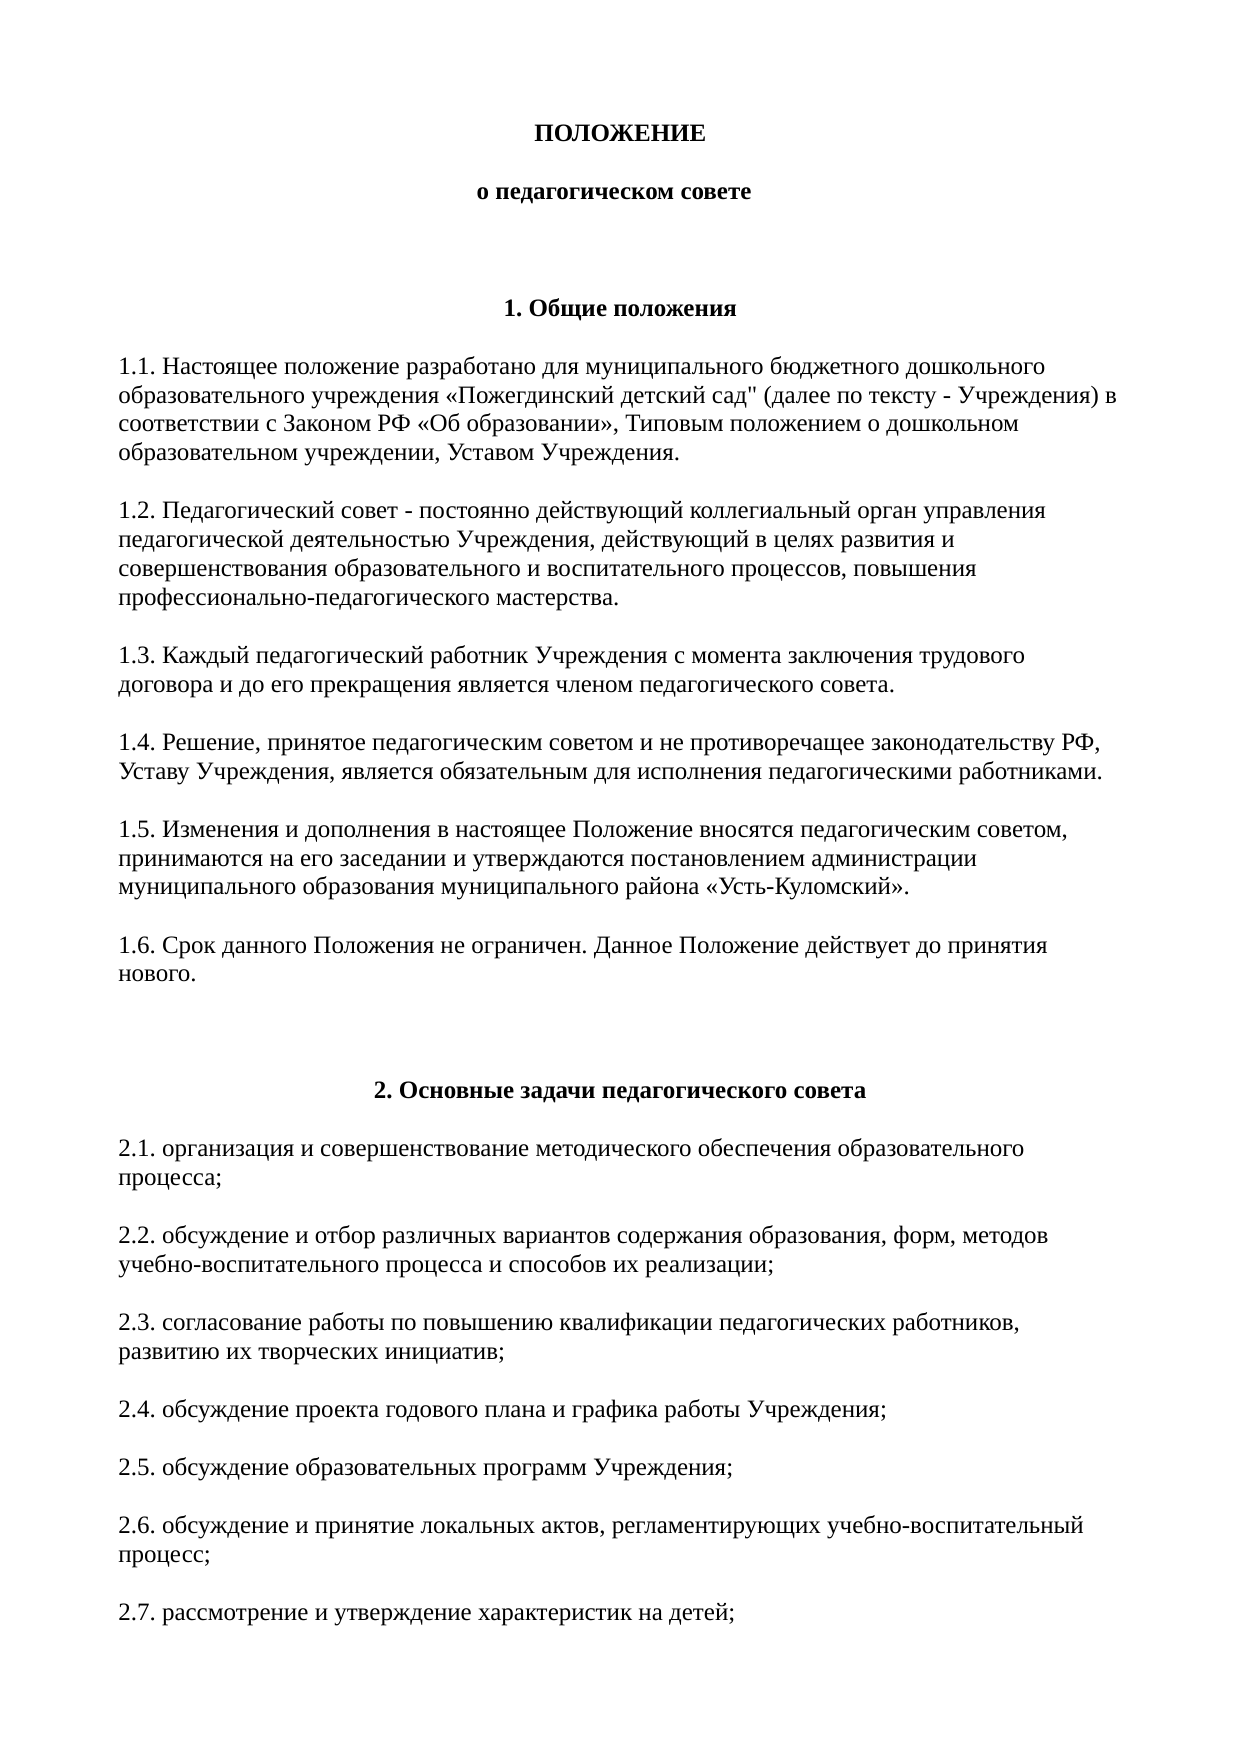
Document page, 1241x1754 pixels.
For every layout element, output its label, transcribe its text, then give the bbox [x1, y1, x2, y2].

text 1.6. Срок данного Положения не ограничен. Данное Положение действует до принятия нового. [118, 930, 1122, 987]
text 1.3. Каждый педагогический работник Учреждения с момента заключения трудового договора и до его прекращения является членом педагогического совета. [118, 640, 1122, 697]
text 2.6. обсуждение и принятие локальных актов, регламентирующих учебно-воспитательный процесс; [118, 1511, 1122, 1568]
text 2.2. обсуждение и отбор различных вариантов содержания образования, форм, методов учебно-воспитательного процесса и способов их реализации; [118, 1220, 1122, 1278]
text 2.7. рассмотрение и утверждение характеристик на детей; [118, 1597, 1122, 1626]
text 1. Общие положения [118, 293, 1122, 322]
text 2.5. обсуждение образовательных программ Учреждения; [118, 1452, 1122, 1481]
text 1.4. Решение, принятое педагогическим советом и не противоречащее законодательству РФ, Уставу Учреждения, является обязательным для исполнения педагогическими работниками. [118, 727, 1122, 784]
text 1.1. Настоящее положение разработано для муниципального бюджетного дошкольного образовательного учреждения «Пожегдинский детский сад" (далее по тексту - Учреждения) в соответствии с Законом РФ «Об образовании», Типовым положением о дошкольном образовательном учреждении, Уставом Учреждения. [118, 351, 1122, 466]
text о педагогическом совете [118, 176, 1122, 205]
text 2.1. организация и совершенствование методического обеспечения образовательного процесса; [118, 1133, 1122, 1191]
text 2.4. обсуждение проекта годового плана и графика работы Учреждения; [118, 1394, 1122, 1423]
text 1.5. Изменения и дополнения в настоящее Положение вносятся педагогическим советом, принимаются на его заседании и утверждаются постановлением администрации муниципального образования муниципального района «Усть-Куломский». [118, 814, 1122, 900]
text 1.2. Педагогический совет - постоянно действующий коллегиальный орган управления педагогической деятельностью Учреждения, действующий в целях развития и совершенствования образовательного и воспитательного процессов, повышения профессионально-педагогического мастерства. [118, 496, 1122, 611]
text ПОЛОЖЕНИЕ [118, 118, 1122, 147]
text 2.3. согласование работы по повышению квалификации педагогических работников, развитию их творческих инициатив; [118, 1307, 1122, 1364]
text 2. Основные задачи педагогического совета [118, 1075, 1122, 1104]
